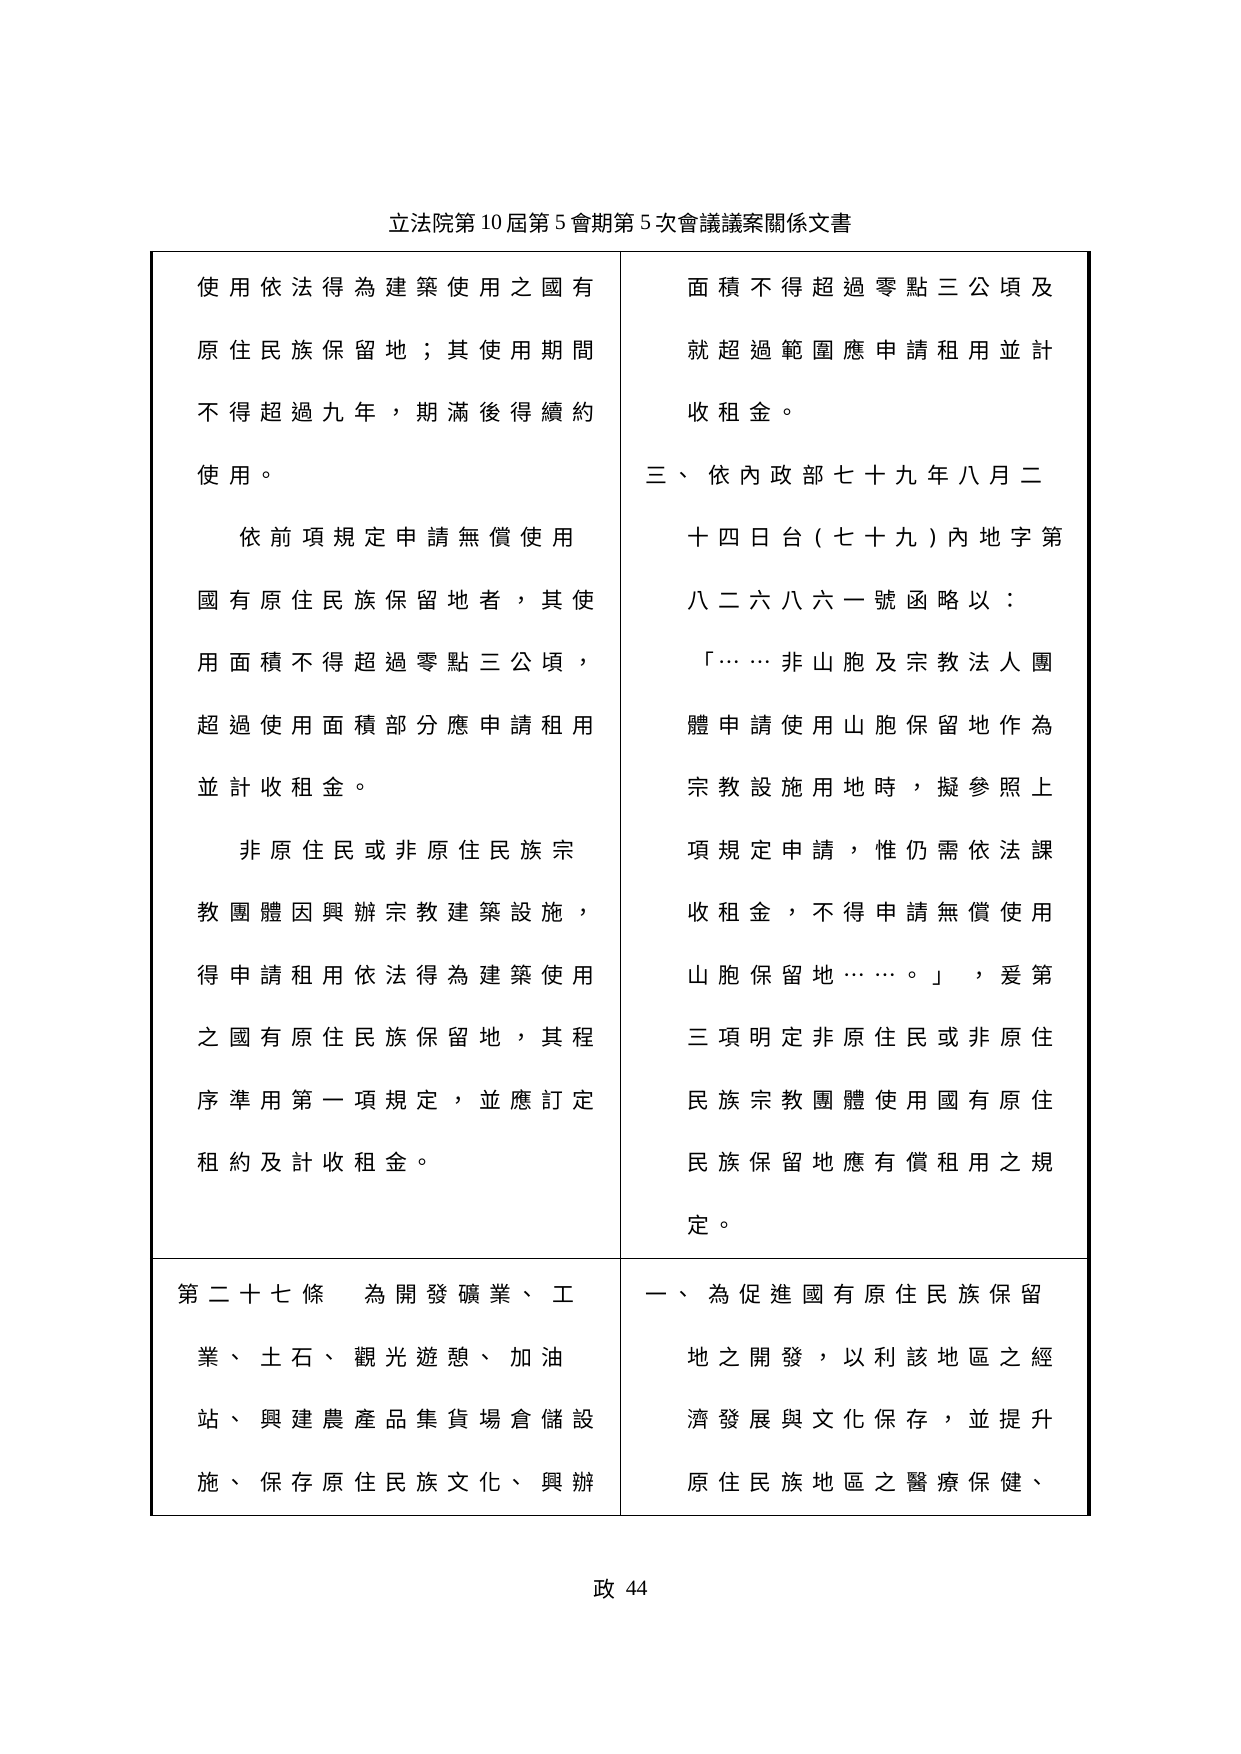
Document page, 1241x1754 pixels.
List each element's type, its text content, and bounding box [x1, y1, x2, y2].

table_cell 面積不得超過零點三公頃及就超過範圍應申請租用並計收租金。 三、依內政部七十九年八月二十四日台(七十九)內地字第八二六八六一號函略以：「……非山胞及宗教法人團體申請使用山胞保留地作為宗教設施用地時，擬參照上項規定申請，惟仍需依法課收租金，不得申請無償使用山胞保留地……。」，爰第三項明定非原住民或非原住民族宗教團體使用國有原住民族保留地應有償租用之規定。 [621, 252, 1087, 1258]
table_cell 使用依法得為建築使用之國有原住民族保留地；其使用期間不得超過九年，期滿後得續約使用。 依前項規定申請無償使用國有原住民族保留地者，其使用面積不得超過零點三公頃，超過使用面積部分應申請租用並計收租金。 非原住民或非原住民族宗教團體因興辦宗教建築設施，得申請租用依法得為建築使用之國有原住民族保留地，其程序準用第一項規定，並應訂定租約及計收租金。 [153, 252, 620, 1258]
table_cell 第二十七條 為開發礦業、工業、土石、觀光遊憩、加油站、興建農產品集貨場倉儲設施、保存原住民族文化、興辦 [153, 1259, 620, 1514]
table_cell 一、為促進國有原住民族保留地之開發，以利該地區之經濟發展與文化保存，並提升原住民族地區之醫療保健、 [621, 1259, 1087, 1514]
